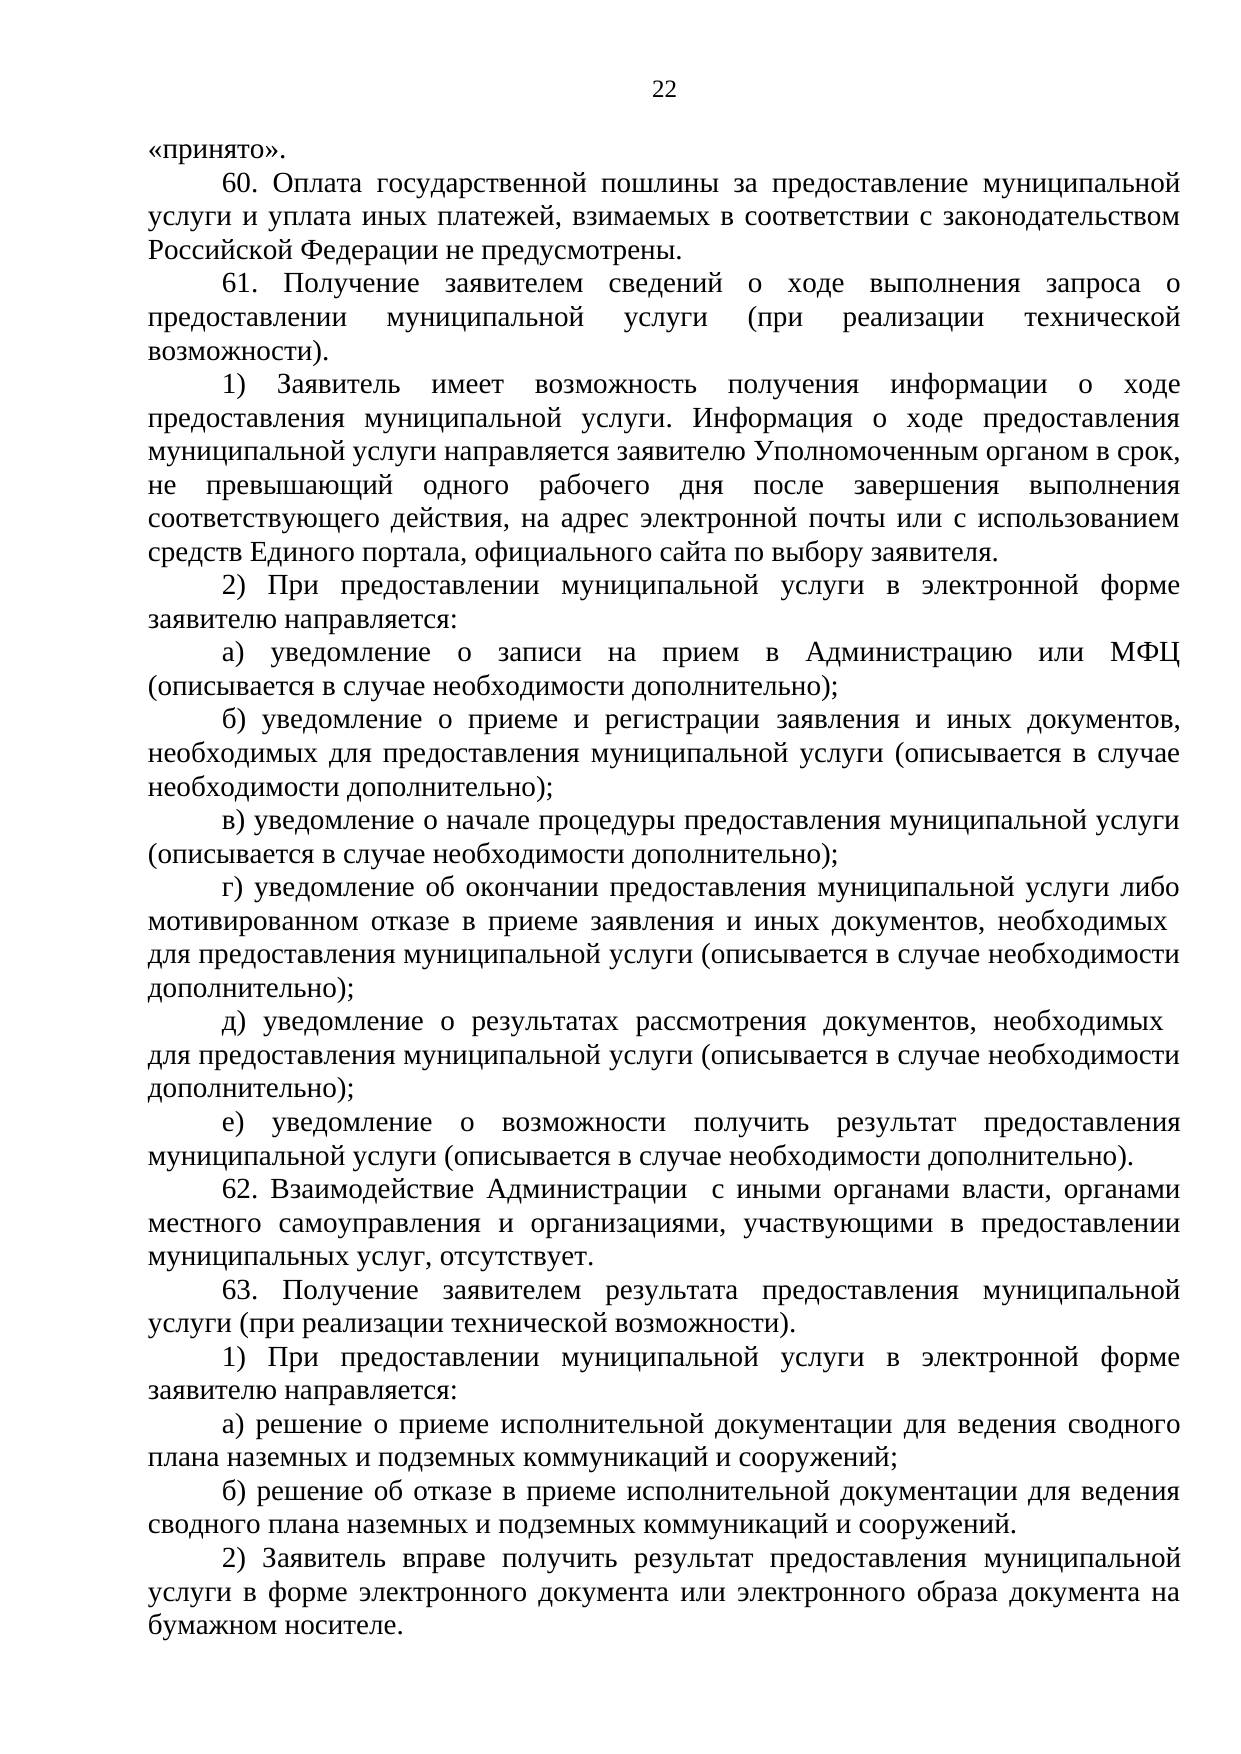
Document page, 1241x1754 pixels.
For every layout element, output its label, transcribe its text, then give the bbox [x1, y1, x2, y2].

text а) решение о приеме исполнительной документации для ведения сводного плана наземных и подземных коммуникаций и сооружений; [148, 1406, 1181, 1473]
text 62. Взаимодействие Администрации с иными органами власти, органами местного самоуправления и организациями, участвующими в предоставлении муниципальных услуг, отсутствует. [148, 1171, 1181, 1272]
text в) уведомление о начале процедуры предоставления муниципальной услуги (описывается в случае необходимости дополнительно); [148, 802, 1181, 869]
text 2) Заявитель вправе получить результат предоставления муниципальной услуги в форме электронного документа или электронного образа документа на бумажном носителе. [148, 1540, 1181, 1641]
text 63. Получение заявителем результата предоставления муниципальной услуги (при реализации технической возможности). [148, 1272, 1181, 1339]
text 61. Получение заявителем сведений о ходе выполнения запроса о предоставлении муниципальной услуги (при реализации технической возможности). [148, 266, 1181, 366]
text 60. Оплата государственной пошлины за предоставление муниципальной услуги и уплата иных платежей, взимаемых в соответствии с законодательством Российской Федерации не предусмотрены. [148, 165, 1181, 266]
text д) уведомление о результатах рассмотрения документов, необходимых для предоставления муниципальной услуги (описывается в случае необходимости дополнительно); [148, 1003, 1181, 1104]
text 2) При предоставлении муниципальной услуги в электронной форме заявителю направляется: [148, 567, 1181, 634]
text 1) Заявитель имеет возможность получения информации о ходе предоставления муниципальной услуги. Информация о ходе предоставления муниципальной услуги направляется заявителю Уполномоченным органом в срок, не превышающий одного рабочего дня после завершения выполнения соответствующего действия, на адрес электронной почты или с использованием средств Единого портала, официального сайта по выбору заявителя. [148, 366, 1181, 567]
text «принято». [148, 131, 1181, 165]
text е) уведомление о возможности получить результат предоставления муниципальной услуги (описывается в случае необходимости дополнительно). [148, 1104, 1181, 1171]
text г) уведомление об окончании предоставления муниципальной услуги либо мотивированном отказе в приеме заявления и иных документов, необходимых для предоставления муниципальной услуги (описывается в случае необходимости дополнительно); [148, 869, 1181, 1003]
text 1) При предоставлении муниципальной услуги в электронной форме заявителю направляется: [148, 1339, 1181, 1406]
text б) уведомление о приеме и регистрации заявления и иных документов, необходимых для предоставления муниципальной услуги (описывается в случае необходимости дополнительно); [148, 702, 1181, 802]
text б) решение об отказе в приеме исполнительной документации для ведения сводного плана наземных и подземных коммуникаций и сооружений. [148, 1473, 1181, 1540]
text а) уведомление о записи на прием в Администрацию или МФЦ (описывается в случае необходимости дополнительно); [148, 634, 1181, 702]
